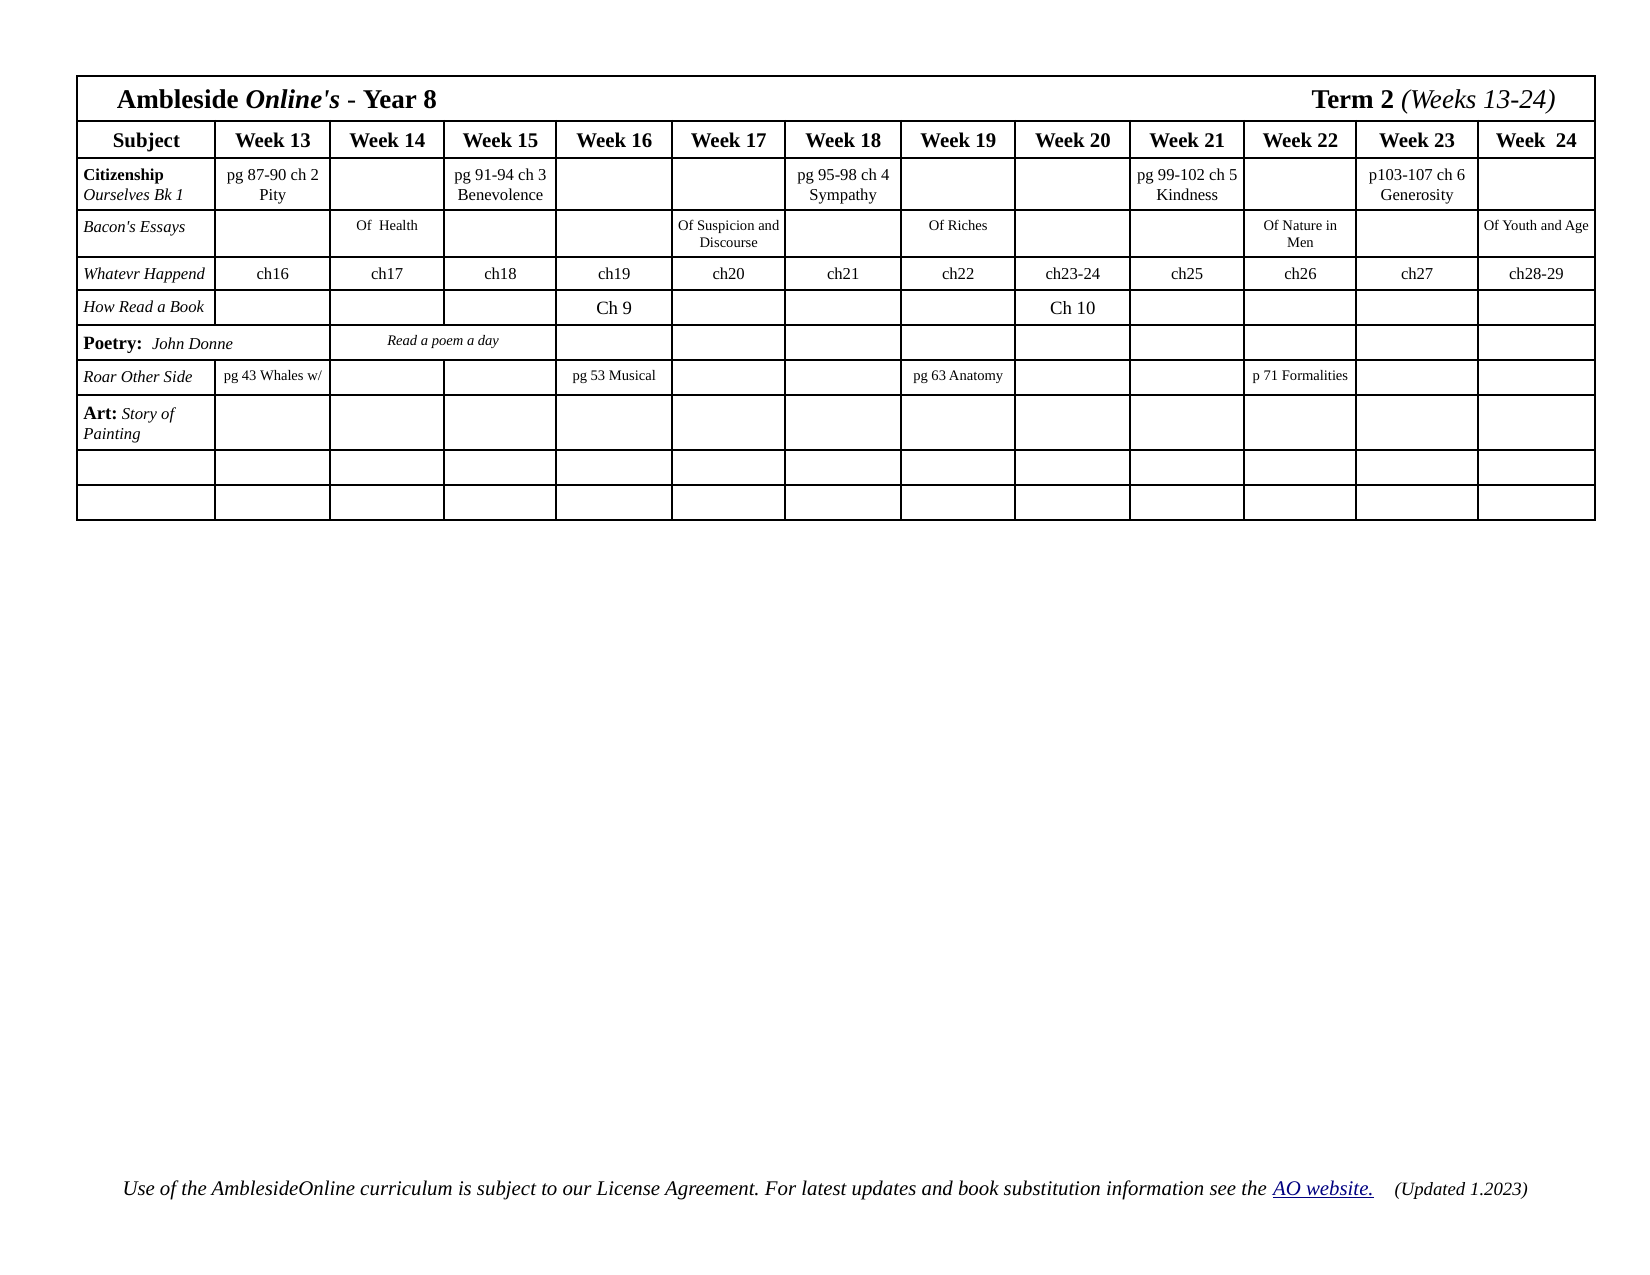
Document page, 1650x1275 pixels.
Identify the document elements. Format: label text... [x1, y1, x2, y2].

table_cell [1245, 291, 1355, 324]
table_cell ch28-29 [1479, 258, 1594, 289]
table_cell [1479, 291, 1594, 324]
table_cell [1357, 211, 1477, 256]
table_cell ch22 [902, 258, 1014, 289]
table_cell [216, 396, 329, 448]
table_cell Week 22 [1245, 122, 1355, 157]
table_cell [902, 486, 1014, 519]
table_cell ch19 [557, 258, 671, 289]
table_cell [1357, 396, 1477, 448]
table_cell [786, 361, 900, 394]
table_cell [1357, 291, 1477, 324]
table_cell [331, 396, 443, 448]
table_cell [78, 451, 214, 484]
table_cell Roar Other Side [78, 361, 214, 394]
table_cell [216, 486, 329, 519]
table_cell [445, 486, 555, 519]
table_cell [1016, 211, 1129, 256]
table_cell [1131, 451, 1243, 484]
table_cell [1479, 159, 1594, 209]
table_cell [445, 211, 555, 256]
table_cell [1131, 396, 1243, 448]
table_cell [445, 291, 555, 324]
table_cell Of Riches [902, 211, 1014, 256]
table_cell [673, 291, 784, 324]
table_cell [673, 396, 784, 448]
table_cell [786, 211, 900, 256]
table_cell [557, 159, 671, 209]
table_cell [1131, 291, 1243, 324]
table_cell [331, 291, 443, 324]
table_cell p103-107 ch 6 Generosity [1357, 159, 1477, 209]
table_cell [1016, 396, 1129, 448]
table_cell Of Nature in Men [1245, 211, 1355, 256]
table_cell Week 18 [786, 122, 900, 157]
table_cell [673, 361, 784, 394]
table_cell ch17 [331, 258, 443, 289]
table_cell ch25 [1131, 258, 1243, 289]
table_cell [1245, 451, 1355, 484]
table_cell Week 20 [1016, 122, 1129, 157]
table_cell pg 87-90 ch 2 Pity [216, 159, 329, 209]
table_cell Week 16 [557, 122, 671, 157]
table_cell pg 95-98 ch 4 Sympathy [786, 159, 900, 209]
table_cell ch21 [786, 258, 900, 289]
table_cell Week 19 [902, 122, 1014, 157]
table_cell Ch 10 [1016, 291, 1129, 324]
table_cell Ch 9 [557, 291, 671, 324]
table_cell [1016, 326, 1129, 359]
table_cell pg 63 Anatomy [902, 361, 1014, 394]
table_cell Week 14 [331, 122, 443, 157]
table_cell [786, 486, 900, 519]
table_cell Week 21 [1131, 122, 1243, 157]
table_cell [331, 159, 443, 209]
table_cell [1357, 326, 1477, 359]
table_cell Of Suspicion and Discourse [673, 211, 784, 256]
table_cell [1479, 361, 1594, 394]
table_cell [1357, 451, 1477, 484]
table_cell Bacon's Essays [78, 211, 214, 256]
table_cell [445, 361, 555, 394]
table_cell Whatevr Happend [78, 258, 214, 289]
table_cell [1131, 486, 1243, 519]
table_cell Of Health [331, 211, 443, 256]
table_cell [786, 396, 900, 448]
table_cell [786, 291, 900, 324]
table_cell [1131, 361, 1243, 394]
table_cell Week 13 [216, 122, 329, 157]
table_cell [902, 396, 1014, 448]
table_cell [673, 451, 784, 484]
table_cell ch23-24 [1016, 258, 1129, 289]
table_cell [1016, 361, 1129, 394]
table_cell [216, 291, 329, 324]
table_cell [557, 211, 671, 256]
table_cell [1016, 486, 1129, 519]
table_cell ch26 [1245, 258, 1355, 289]
table_cell [1131, 326, 1243, 359]
table_cell [557, 451, 671, 484]
table_cell [1245, 159, 1355, 209]
table_cell [1245, 396, 1355, 448]
table_cell Week 23 [1357, 122, 1477, 157]
table_cell Citizenship Ourselves Bk 1 [78, 159, 214, 209]
table_cell [557, 326, 671, 359]
table_cell pg 91-94 ch 3 Benevolence [445, 159, 555, 209]
table_cell Poetry: John Donne [78, 326, 329, 359]
table_cell [673, 326, 784, 359]
table_cell [78, 486, 214, 519]
table_cell Week 24 [1479, 122, 1594, 157]
table_cell [445, 396, 555, 448]
table_cell [786, 326, 900, 359]
table_cell ch16 [216, 258, 329, 289]
table_cell [557, 396, 671, 448]
table_cell [216, 451, 329, 484]
table_cell [216, 211, 329, 256]
table_cell Subject [78, 122, 214, 157]
table_cell [1479, 486, 1594, 519]
table_cell [902, 326, 1014, 359]
table_cell pg 99-102 ch 5 Kindness [1131, 159, 1243, 209]
table_cell p 71 Formalities [1245, 361, 1355, 394]
table_cell How Read a Book [78, 291, 214, 324]
table_cell Ambleside Online's - Year 8 Term 2 (Weeks 13-24) [78, 77, 1594, 120]
table_cell [331, 486, 443, 519]
table_cell [786, 451, 900, 484]
table_cell [673, 486, 784, 519]
table_cell [1016, 451, 1129, 484]
table_cell [1245, 486, 1355, 519]
table_cell [1131, 211, 1243, 256]
table_cell [1016, 159, 1129, 209]
table_cell pg 43 Whales w/ [216, 361, 329, 394]
table_cell ch27 [1357, 258, 1477, 289]
table_cell ch20 [673, 258, 784, 289]
table_cell [1479, 451, 1594, 484]
table_cell Read a poem a day [331, 326, 555, 359]
table_cell [673, 159, 784, 209]
table_cell pg 53 Musical [557, 361, 671, 394]
table_cell [1479, 326, 1594, 359]
table_cell Week 15 [445, 122, 555, 157]
table_cell Of Youth and Age [1479, 211, 1594, 256]
table_cell [331, 451, 443, 484]
table_cell [1357, 361, 1477, 394]
table_cell [1245, 326, 1355, 359]
table_cell [331, 361, 443, 394]
table_cell ch18 [445, 258, 555, 289]
table_cell [557, 486, 671, 519]
table_cell [445, 451, 555, 484]
table_cell [902, 159, 1014, 209]
table_cell Art: Story of Painting [78, 396, 214, 448]
table_cell Week 17 [673, 122, 784, 157]
table_cell [1479, 396, 1594, 448]
table_cell [902, 451, 1014, 484]
table_cell [1357, 486, 1477, 519]
table_cell [902, 291, 1014, 324]
